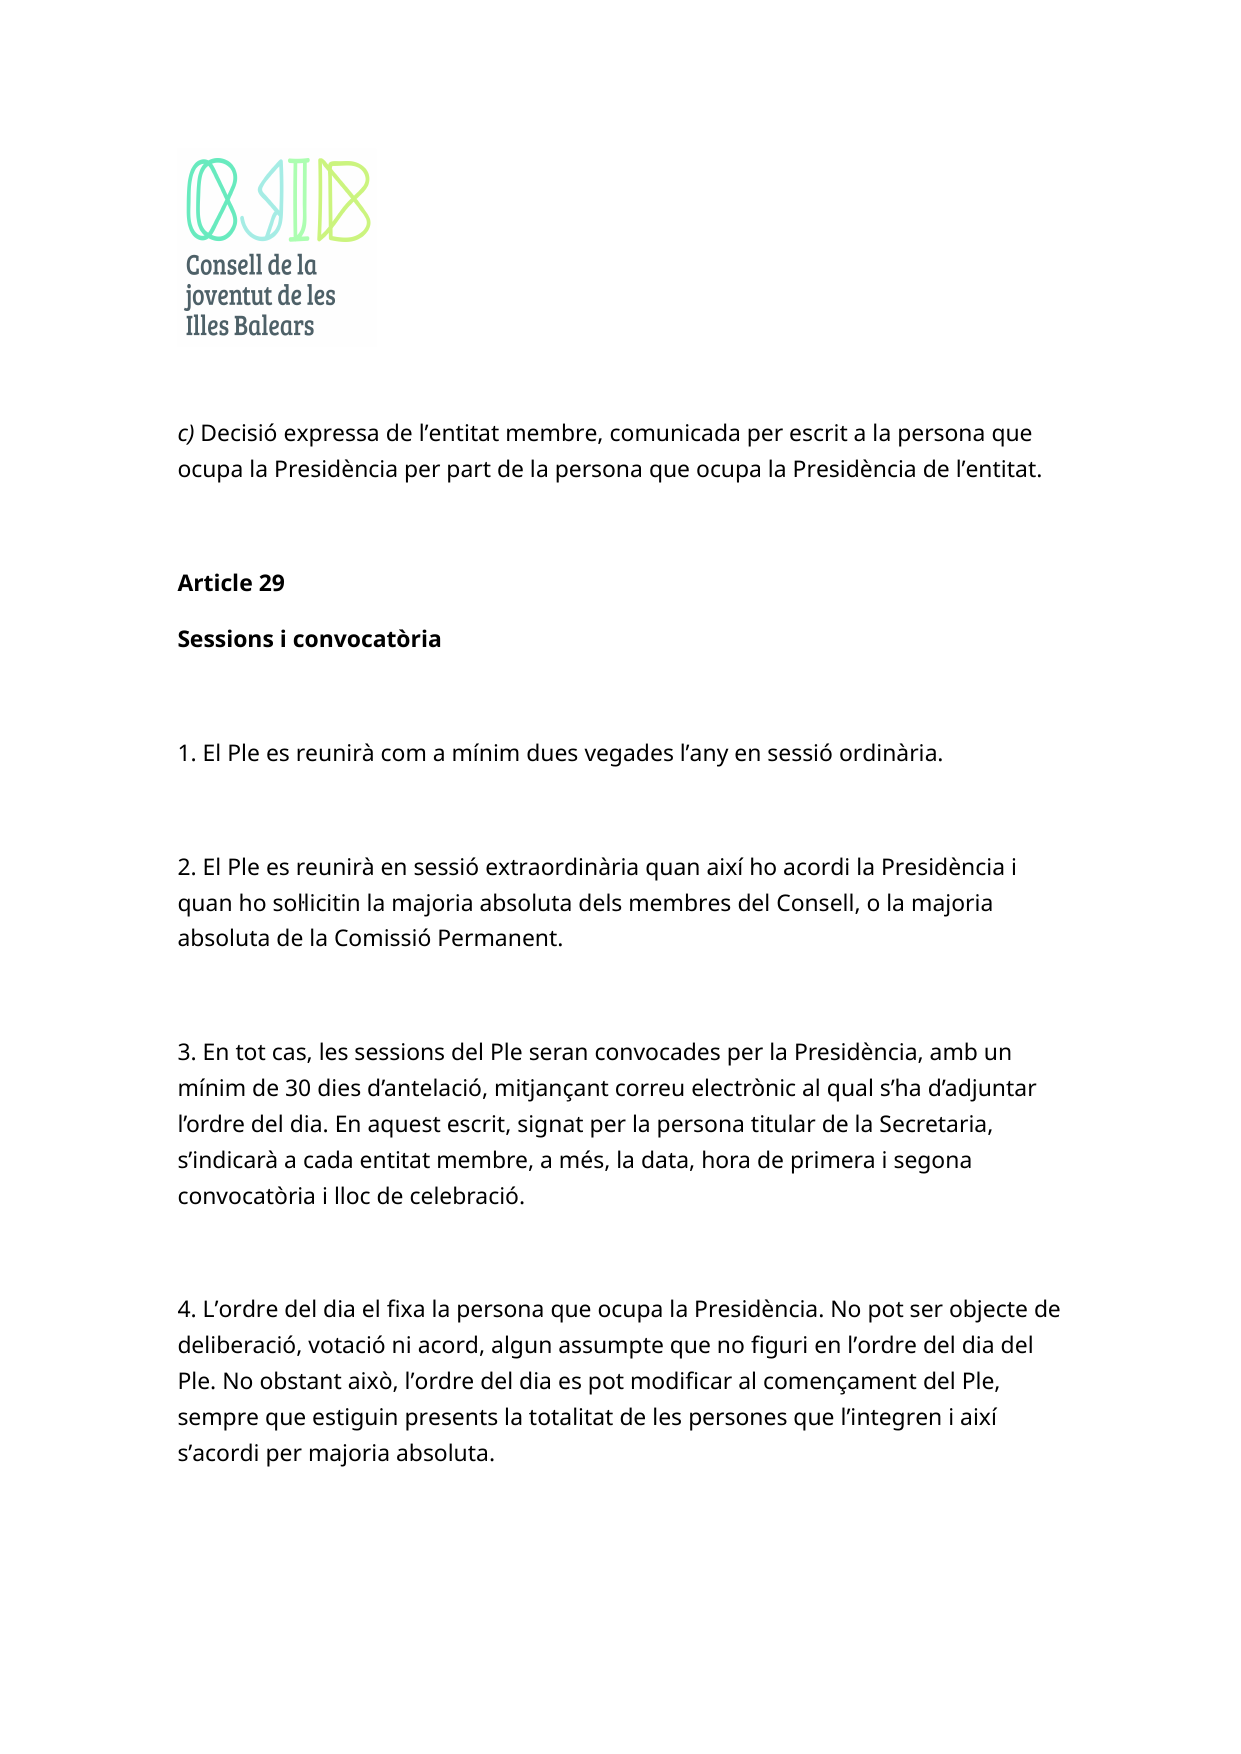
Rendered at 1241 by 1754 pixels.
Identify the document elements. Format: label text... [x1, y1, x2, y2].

text Article 29 [177, 567, 1063, 598]
picture [177, 148, 377, 347]
text 2. El Ple es reunirà en sessió extraordinària quan així ho acordi la Presidència i quan ho sol·licitin la majoria absoluta dels membres del Consell, o la majoria absoluta de la Comissió Permanent. [177, 851, 1063, 954]
text 3. En tot cas, les sessions del Ple seran convocades per la Presidència, amb un mínim de 30 dies d’antelació, mitjançant correu electrònic al qual s’ha d’adjuntar l’ordre del dia. En aquest escrit, signat per la persona titular de la Secretaria, s’indicarà a cada entitat membre, a més, la data, hora de primera i segona convocatòria i lloc de celebració. [177, 1036, 1063, 1211]
text Sessions i convocatòria [177, 623, 1063, 655]
text 4. L’ordre del dia el fixa la persona que ocupa la Presidència. No pot ser objecte de deliberació, votació ni acord, algun assumpte que no figuri en l’ordre del dia del Ple. No obstant això, l’ordre del dia es pot modificar al començament del Ple, sempre que estiguin presents la totalitat de les persones que l’integren i així s’acordi per majoria absoluta. [177, 1293, 1063, 1468]
text 1. El Ple es reunirà com a mínim dues vegades l’any en sessió ordinària. [177, 737, 1063, 768]
text c) Decisió expressa de l’entitat membre, comunicada per escrit a la persona que ocupa la Presidència per part de la persona que ocupa la Presidència de l’entitat. [177, 417, 1063, 484]
